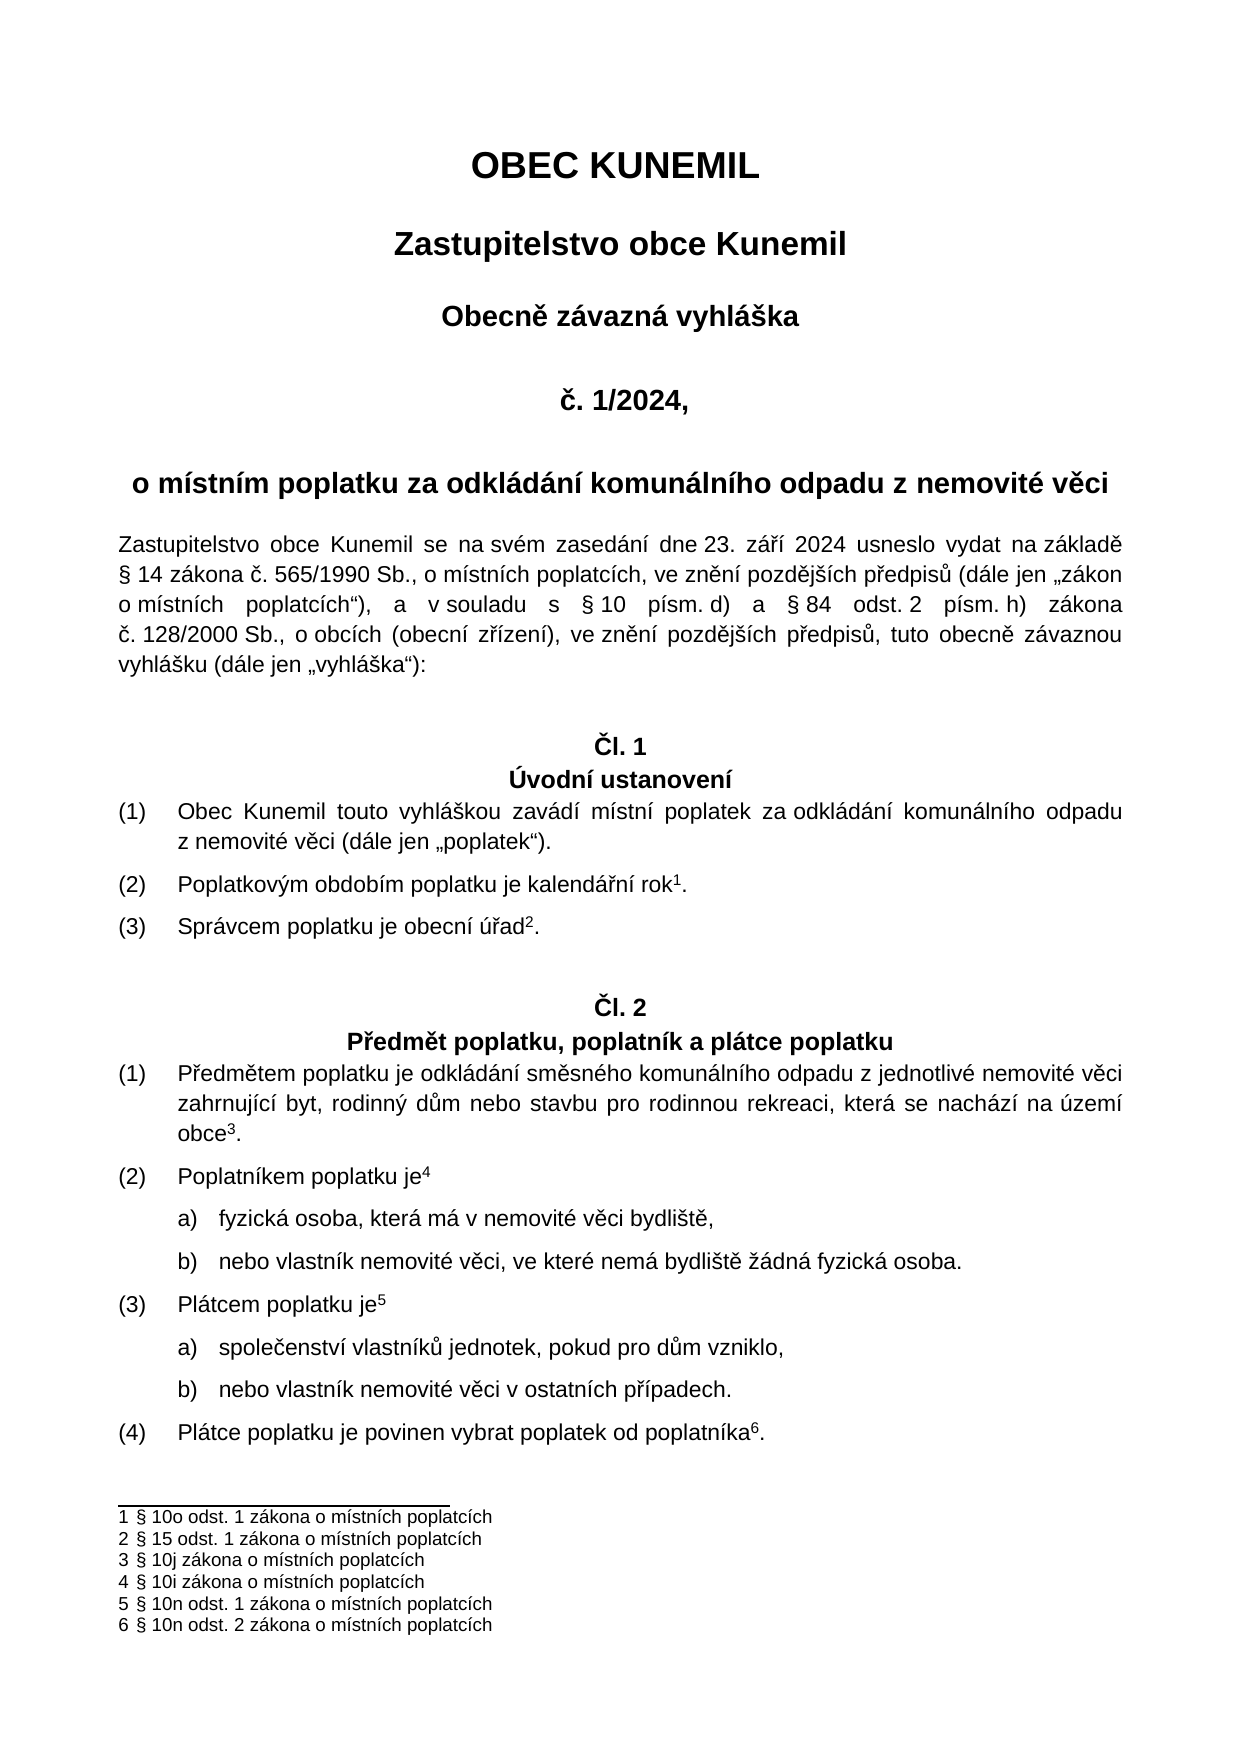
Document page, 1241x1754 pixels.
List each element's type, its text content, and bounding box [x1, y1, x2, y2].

subtitle č. 1/2024, [118, 383, 1122, 416]
list § 10o odst. 1 zákona o místních poplatcích [118, 1506, 1122, 1528]
subtitle Obecně závazná vyhláška [118, 299, 1122, 333]
subtitle Čl. 2 Předmět poplatku, poplatník a plátce poplatku [118, 993, 1122, 1055]
list § 10i zákona o místních poplatcích [118, 1571, 1122, 1592]
list Předmětem poplatku je odkládání směsného komunálního odpadu z jednotlivé nemovité věci zahrnující byt, rodinný dům nebo stavbu pro rodinnou rekreaci, která se nachází na území obce. [118, 1059, 1122, 1146]
list § 10n odst. 2 zákona o místních poplatcích [118, 1614, 1122, 1635]
list Poplatkovým obdobím poplatku je kalendářní rok. [118, 871, 1122, 897]
subtitle o místním poplatku za odkládání komunálního odpadu z nemovité věci [118, 466, 1122, 499]
list § 15 odst. 1 zákona o místních poplatcích [118, 1528, 1122, 1549]
list Poplatníkem poplatku je [118, 1163, 1122, 1189]
list § 10j zákona o místních poplatcích [118, 1549, 1122, 1571]
list nebo vlastník nemovité věci v ostatních případech. [177, 1376, 1122, 1402]
list fyzická osoba, která má v nemovité věci bydliště, [177, 1205, 1122, 1232]
text Zastupitelstvo obce Kunemil se na svém zasedání dne 23. září 2024 usneslo vydat na základě § 14 zákona č. 565/1990 Sb., o místních poplatcích, ve znění pozdějších předpisů (dále jen „zákon o místních poplatcích“), a v souladu s § 10 písm. d) a § 84 odst. 2 písm. h) zákona č. 128/2000 Sb., o obcích (obecní zřízení), ve znění pozdějších předpisů, tuto obecně závaznou vyhlášku (dále jen „vyhláška“): [118, 531, 1122, 678]
list Správcem poplatku je obecní úřad. [118, 913, 1122, 939]
list nebo vlastník nemovité věci, ve které nemá bydliště žádná fyzická osoba. [177, 1248, 1122, 1274]
text Zastupitelstvo obce Kunemil [118, 224, 1122, 262]
list Plátce poplatku je povinen vybrat poplatek od poplatníka. [118, 1419, 1122, 1445]
list Plátcem poplatku je [118, 1291, 1122, 1317]
text OBEC KUNEMIL [118, 143, 1122, 186]
list Obec Kunemil touto vyhláškou zavádí místní poplatek za odkládání komunálního odpadu z nemovité věci (dále jen „poplatek“). [118, 798, 1122, 854]
list § 10n odst. 1 zákona o místních poplatcích [118, 1592, 1122, 1614]
list společenství vlastníků jednotek, pokud pro dům vzniklo, [177, 1333, 1122, 1360]
subtitle Čl. 1 Úvodní ustanovení [118, 732, 1122, 793]
